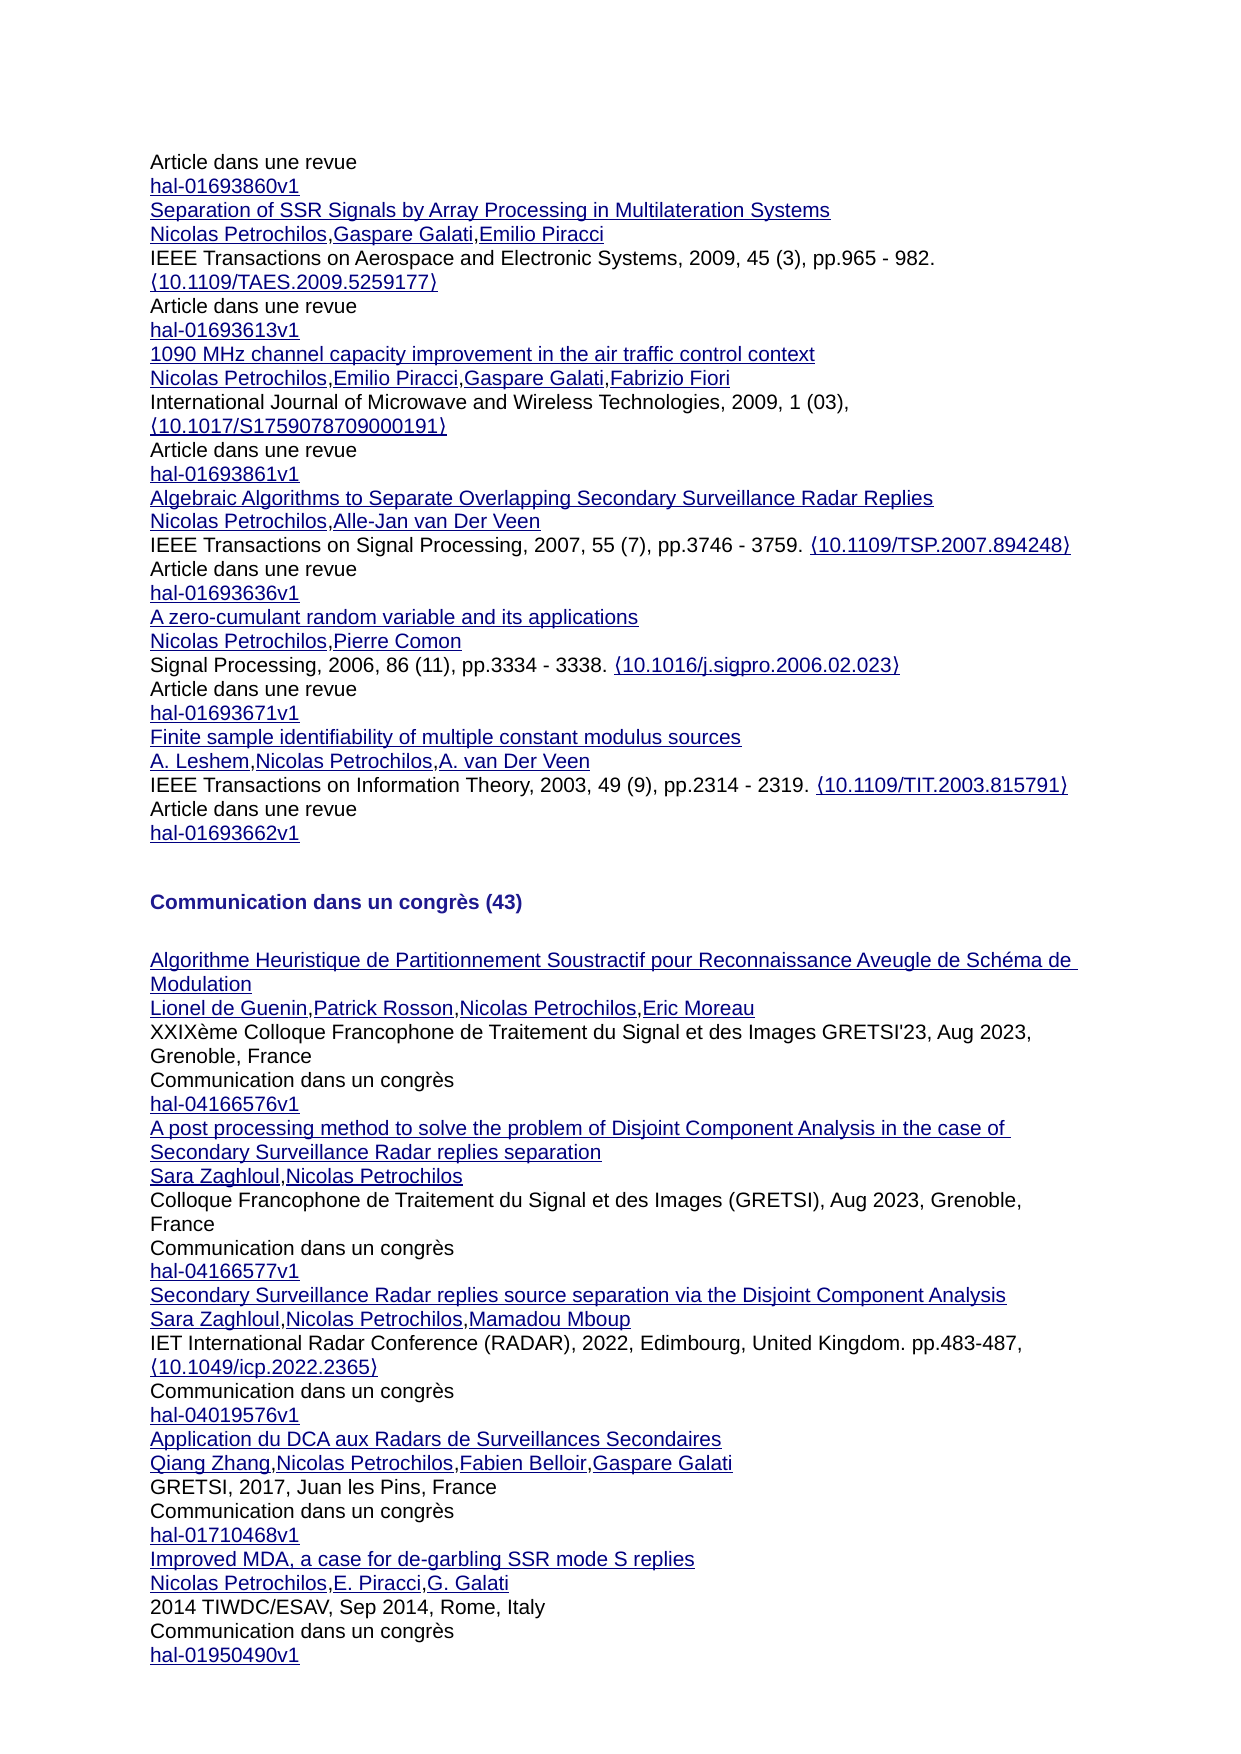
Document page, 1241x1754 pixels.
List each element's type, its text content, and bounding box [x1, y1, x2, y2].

table_cell Improved MDA, a case for de-garbling SSR mode S replies Nicolas Petrochilos,E. Piracci,G. Galati 2014 TIWDC/ESAV, Sep 2014, Rome, Italy Communication dans un congrès hal-01950490v1 [150, 1547, 1090, 1667]
table_cell Algebraic Algorithms to Separate Overlapping Secondary Surveillance Radar Replies Nicolas Petrochilos,Alle-Jan van Der Veen IEEE Transactions on Signal Processing, 2007, 55 (7), pp.3746 - 3759. ⟨10.1109/TSP.2007.894248⟩ Article dans une revue hal-01693636v1 [150, 485, 1090, 605]
subtitle Communication dans un congrès (43) [150, 889, 1090, 913]
table_cell Secondary Surveillance Radar replies source separation via the Disjoint Component Analysis Sara Zaghloul,Nicolas Petrochilos,Mamadou Mboup IET International Radar Conference (RADAR), 2022, Edimbourg, United Kingdom. pp.483-487, ⟨10.1049/icp.2022.2365⟩ Communication dans un congrès hal-04019576v1 [150, 1283, 1090, 1427]
table_cell Separation of SSR Signals by Array Processing in Multilateration Systems Nicolas Petrochilos,Gaspare Galati,Emilio Piracci IEEE Transactions on Aerospace and Electronic Systems, 2009, 45 (3), pp.965 - 982. ⟨10.1109/TAES.2009.5259177⟩ Article dans une revue hal-01693613v1 [150, 198, 1090, 342]
table_header Algorithme Heuristique de Partitionnement Soustractif pour Reconnaissance Aveugle de Schéma de Modulation Lionel de Guenin,Patrick Rosson,Nicolas Petrochilos,Eric Moreau XXIXème Colloque Francophone de Traitement du Signal et des Images GRETSI'23, Aug 2023, Grenoble, France Communication dans un congrès hal-04166576v1 [150, 948, 1090, 1116]
table_cell Application du DCA aux Radars de Surveillances Secondaires Qiang Zhang,Nicolas Petrochilos,Fabien Belloir,Gaspare Galati GRETSI, 2017, Juan les Pins, France Communication dans un congrès hal-01710468v1 [150, 1427, 1090, 1547]
table_cell 1090 MHz channel capacity improvement in the air traffic control context Nicolas Petrochilos,Emilio Piracci,Gaspare Galati,Fabrizio Fiori International Journal of Microwave and Wireless Technologies, 2009, 1 (03), ⟨10.1017/S1759078709000191⟩ Article dans une revue hal-01693861v1 [150, 342, 1090, 485]
table_cell A post processing method to solve the problem of Disjoint Component Analysis in the case of Secondary Surveillance Radar replies separation Sara Zaghloul,Nicolas Petrochilos Colloque Francophone de Traitement du Signal et des Images (GRETSI), Aug 2023, Grenoble, France Communication dans un congrès hal-04166577v1 [150, 1116, 1090, 1283]
table_cell A zero-cumulant random variable and its applications Nicolas Petrochilos,Pierre Comon Signal Processing, 2006, 86 (11), pp.3334 - 3338. ⟨10.1016/j.sigpro.2006.02.023⟩ Article dans une revue hal-01693671v1 [150, 605, 1090, 725]
table_cell Finite sample identifiability of multiple constant modulus sources A. Leshem,Nicolas Petrochilos,A. van Der Veen IEEE Transactions on Information Theory, 2003, 49 (9), pp.2314 - 2319. ⟨10.1109/TIT.2003.815791⟩ Article dans une revue hal-01693662v1 [150, 725, 1090, 845]
table_cell Article dans une revue hal-01693860v1 [150, 150, 1090, 198]
